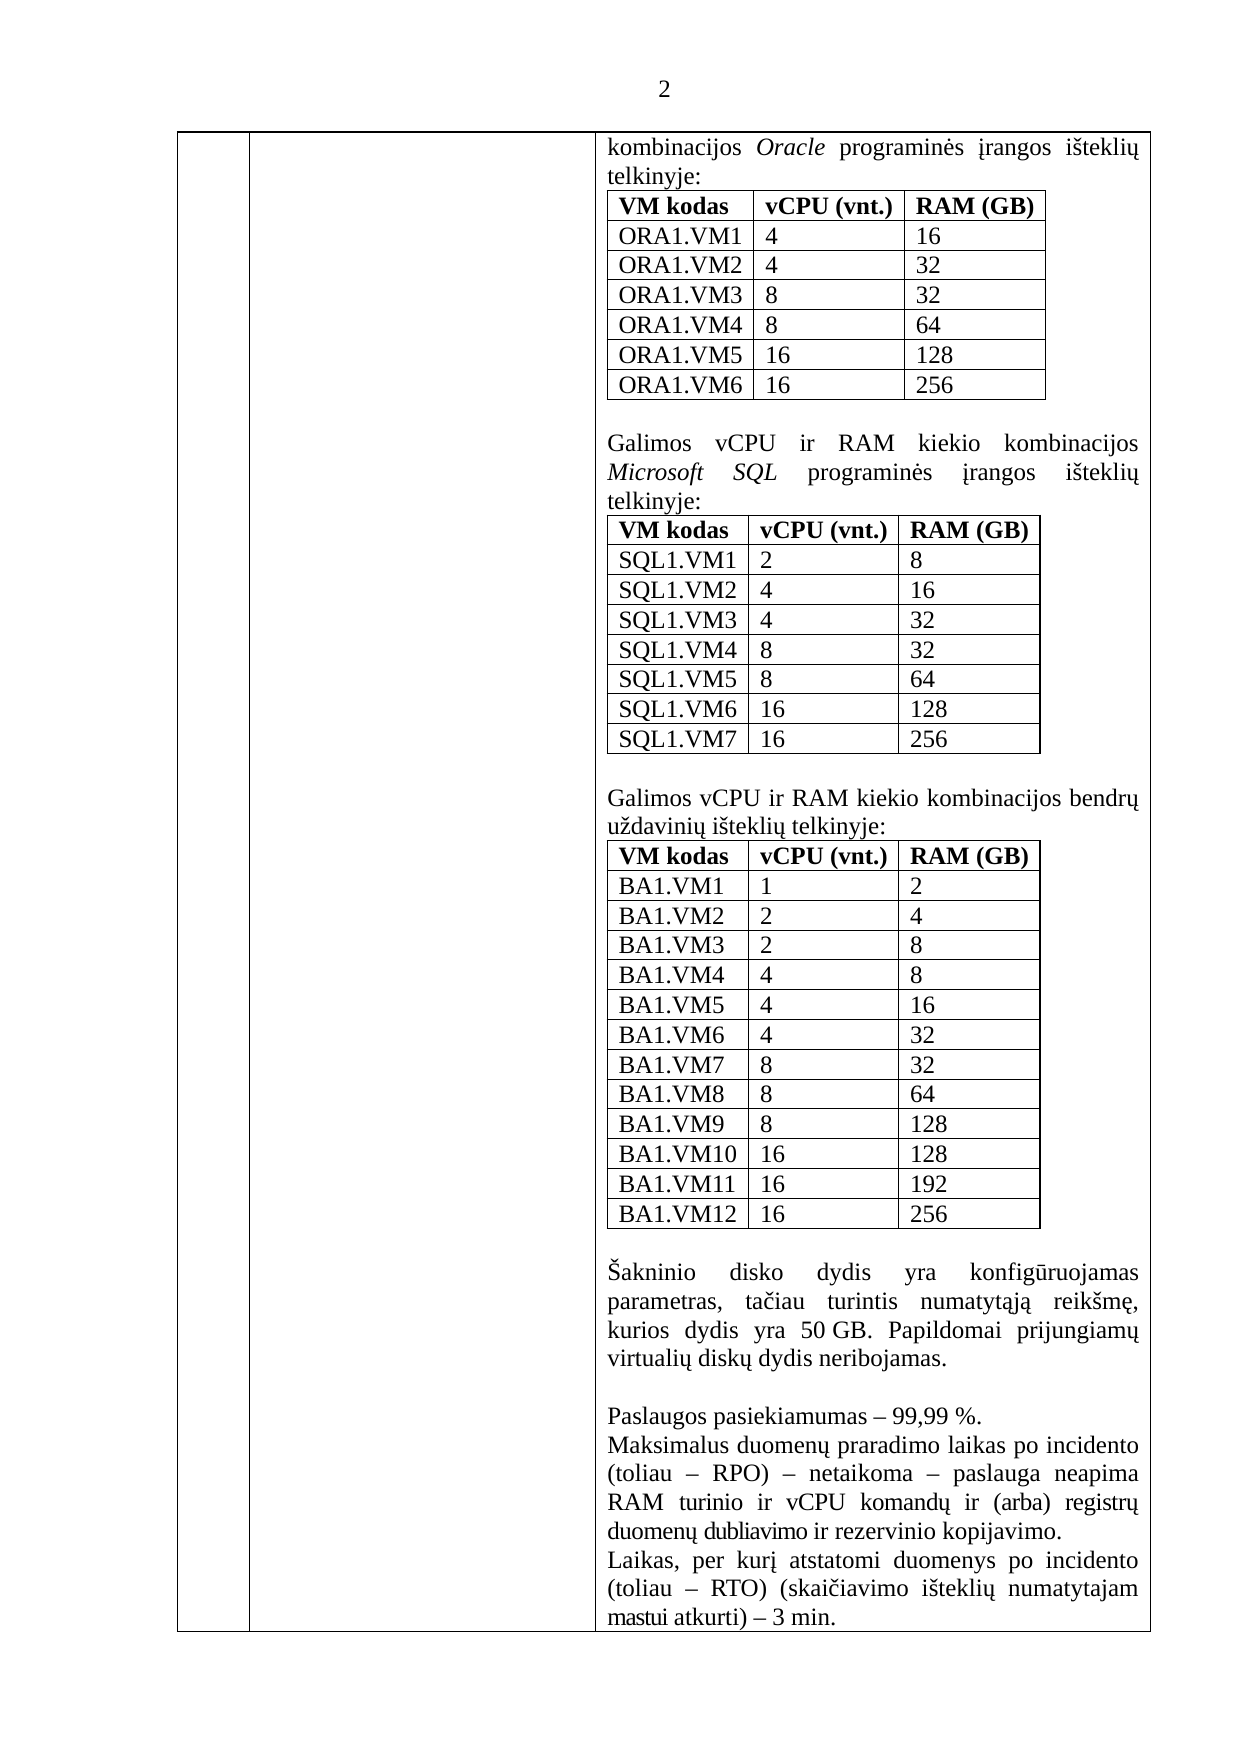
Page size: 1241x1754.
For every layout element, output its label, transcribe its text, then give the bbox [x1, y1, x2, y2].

table_cell 4 [749, 990, 898, 1019]
table_cell 32 [905, 280, 1045, 309]
table_cell BA1.VM2 [608, 901, 748, 929]
table_cell ORA1.VM4 [608, 310, 753, 339]
table_cell ORA1.VM5 [608, 340, 753, 369]
table_cell 4 [754, 221, 904, 249]
table_cell 16 [754, 370, 904, 398]
table_cell ORA1.VM3 [608, 280, 753, 309]
table_cell BA1.VM8 [608, 1080, 748, 1108]
table_cell 256 [905, 370, 1045, 398]
table_cell 8 [754, 310, 904, 339]
table_cell 256 [899, 724, 1039, 753]
table_cell 32 [899, 605, 1039, 634]
table_cell 4 [754, 251, 904, 279]
table_header vCPU (vnt.) [749, 841, 898, 870]
table_cell 4 [749, 575, 898, 604]
table_cell 16 [749, 694, 898, 723]
table_cell kombinacijos Oracle programinės įrangos išteklių telkinyje: Galimos vCPU ir RAM kiekio kombinacijos Microsoft SQL programinės įrangos išteklių telkinyje: Galimos vCPU ir RAM kiekio kombinacijos bendrų uždavinių išteklių telkinyje: Šakninio disko dydis yra konfigūruojamas parametras, tačiau turintis numatytąją reikšmę, kurios dydis yra 50 GB. Papildomai prijungiamų virtualių diskų dydis neribojamas. Paslaugos pasiekiamumas – 99,99 %. Maksimalus duomenų praradimo laikas po incidento (toliau – RPO) – netaikoma – paslauga neapima RAM turinio ir vCPU komandų ir (arba) registrų duomenų dubliavimo ir rezervinio kopijavimo. Laikas, per kurį atstatomi duomenys po incidento (toliau – RTO) (skaičiavimo išteklių numatytajam mastui atkurti) – 3 min. [596, 133, 1150, 1631]
table_cell BA1.VM11 [608, 1169, 748, 1198]
table_cell 8 [749, 1050, 898, 1078]
table_header VM kodas [608, 191, 753, 220]
table_cell 8 [899, 931, 1039, 959]
table_cell 128 [899, 1139, 1039, 1168]
table_cell 32 [905, 251, 1045, 279]
table_cell 2 [749, 545, 898, 574]
table_header RAM (GB) [905, 191, 1045, 220]
table_cell SQL1.VM7 [608, 724, 748, 753]
table_cell ORA1.VM6 [608, 370, 753, 398]
table_cell BA1.VM9 [608, 1109, 748, 1138]
table_cell 8 [899, 960, 1039, 989]
table_cell 32 [899, 635, 1039, 663]
table_header RAM (GB) [899, 516, 1039, 544]
table_cell 1 [749, 871, 898, 900]
table_header VM kodas [608, 516, 748, 544]
table_cell SQL1.VM2 [608, 575, 748, 604]
table_cell BA1.VM7 [608, 1050, 748, 1078]
table_header vCPU (vnt.) [749, 516, 898, 544]
table_cell 32 [899, 1020, 1039, 1049]
table_cell SQL1.VM6 [608, 694, 748, 723]
table_cell 16 [905, 221, 1045, 249]
table_cell 16 [899, 990, 1039, 1019]
table_cell SQL1.VM4 [608, 635, 748, 663]
table_cell SQL1.VM3 [608, 605, 748, 634]
table_cell 128 [905, 340, 1045, 369]
table_cell 2 [899, 871, 1039, 900]
table_cell 192 [899, 1169, 1039, 1198]
table_cell 64 [905, 310, 1045, 339]
table_cell [250, 133, 595, 1631]
table_cell 8 [899, 545, 1039, 574]
table_cell 16 [749, 1169, 898, 1198]
table_header VM kodas [608, 841, 748, 870]
table_header RAM (GB) [899, 841, 1039, 870]
table_cell 64 [899, 1080, 1039, 1108]
table_cell 256 [899, 1199, 1039, 1227]
table_cell 16 [899, 575, 1039, 604]
table_cell BA1.VM3 [608, 931, 748, 959]
table_cell 16 [754, 340, 904, 369]
table_cell 64 [899, 665, 1039, 693]
table_cell BA1.VM4 [608, 960, 748, 989]
table_cell 4 [749, 605, 898, 634]
table_cell 16 [749, 1139, 898, 1168]
table_cell SQL1.VM5 [608, 665, 748, 693]
table_cell BA1.VM5 [608, 990, 748, 1019]
table_cell 32 [899, 1050, 1039, 1078]
table_cell 8 [749, 1109, 898, 1138]
table_cell 128 [899, 694, 1039, 723]
table_cell 16 [749, 724, 898, 753]
table_header vCPU (vnt.) [754, 191, 904, 220]
table_cell 16 [749, 1199, 898, 1227]
table_cell BA1.VM6 [608, 1020, 748, 1049]
table_cell BA1.VM1 [608, 871, 748, 900]
table_cell 128 [899, 1109, 1039, 1138]
table_cell ORA1.VM2 [608, 251, 753, 279]
table_cell BA1.VM10 [608, 1139, 748, 1168]
table_cell 8 [754, 280, 904, 309]
table_cell SQL1.VM1 [608, 545, 748, 574]
table_cell 2 [749, 901, 898, 929]
table_cell 2 [749, 931, 898, 959]
table_cell 4 [749, 1020, 898, 1049]
table_cell ORA1.VM1 [608, 221, 753, 249]
table_cell 8 [749, 665, 898, 693]
table_cell 4 [749, 960, 898, 989]
table_cell 8 [749, 1080, 898, 1108]
table_cell [178, 133, 249, 1631]
table_cell BA1.VM12 [608, 1199, 748, 1227]
table_cell 4 [899, 901, 1039, 929]
table_cell 8 [749, 635, 898, 663]
